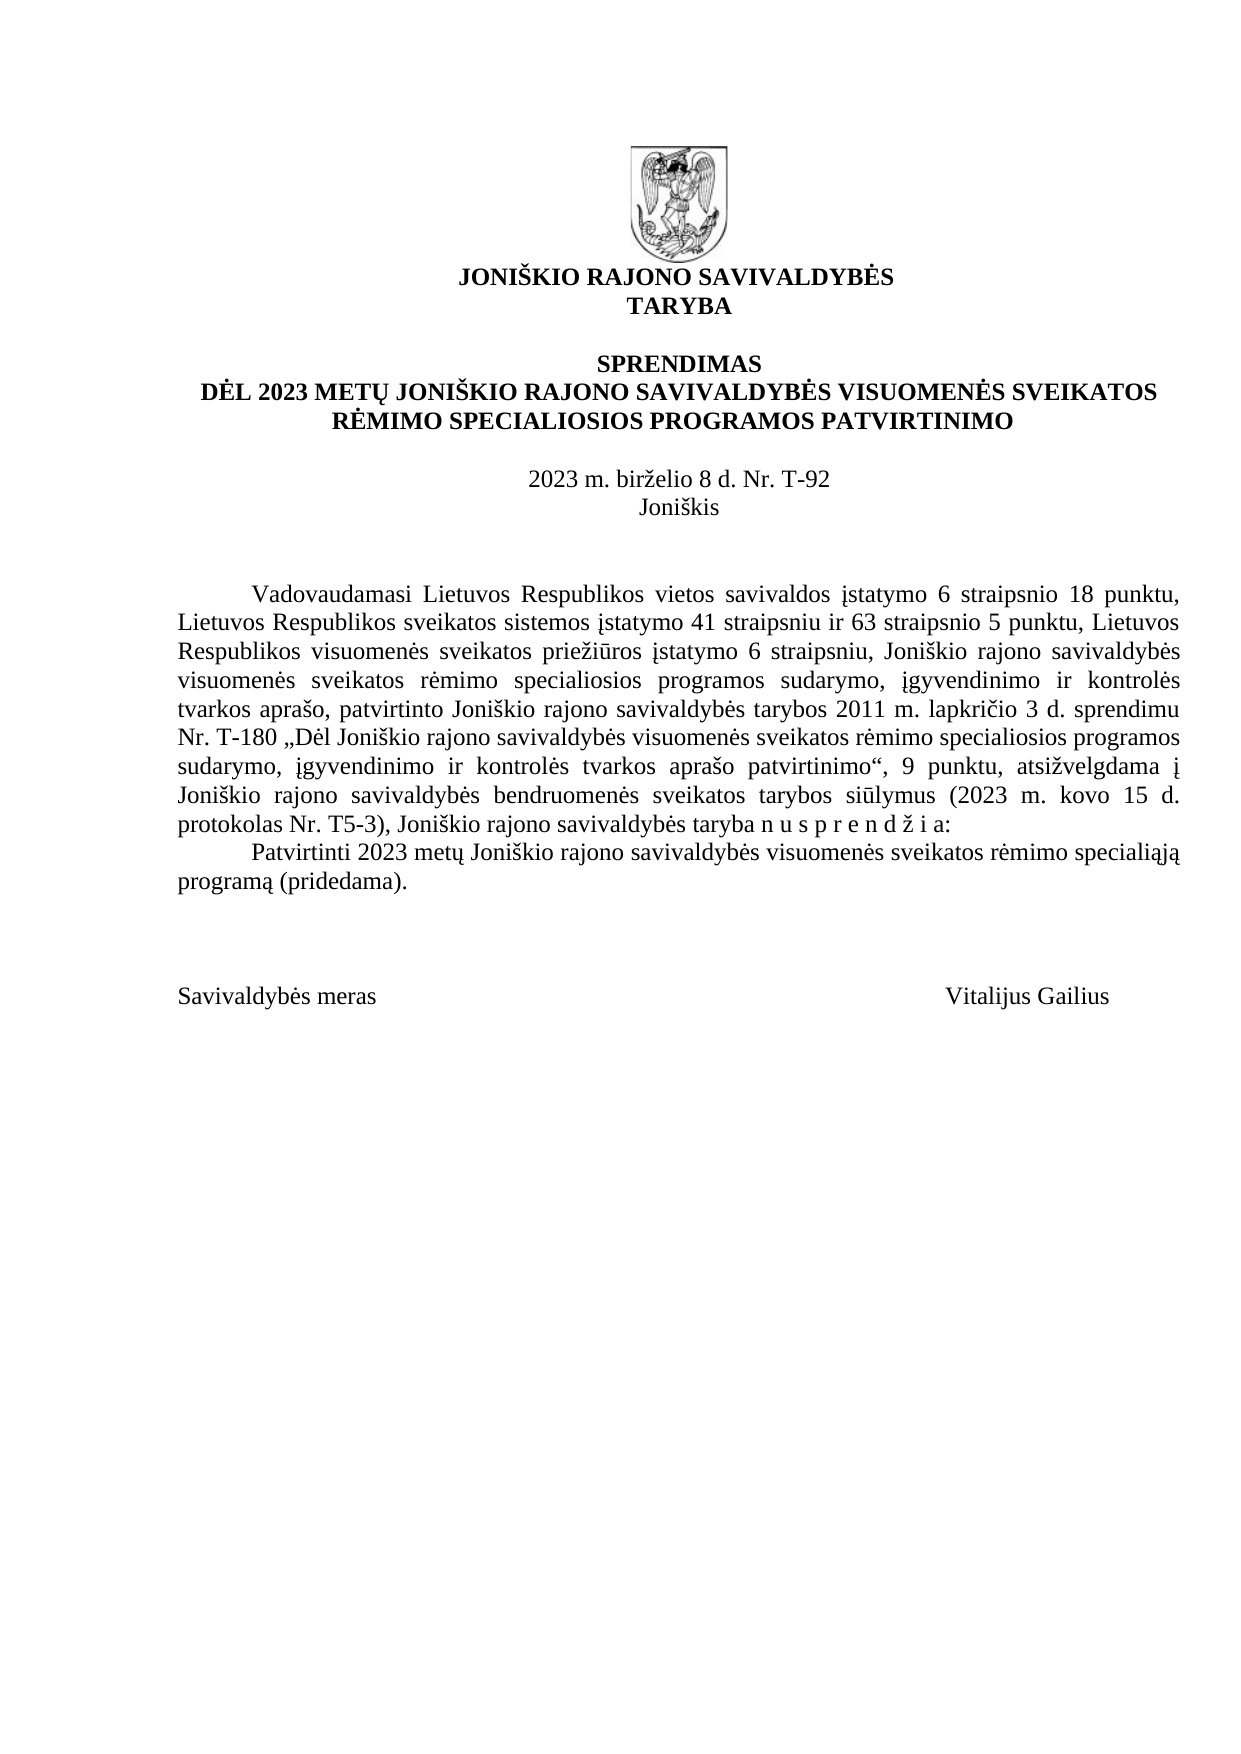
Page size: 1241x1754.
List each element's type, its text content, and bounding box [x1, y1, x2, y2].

text 2023 m. birželio 8 d. Nr. T-92 [177, 464, 1181, 492]
text Vadovaudamasi Lietuvos Respublikos vietos savivaldos įstatymo 6 straipsnio 18 punktu, Lietuvos Respublikos sveikatos sistemos įstatymo 41 straipsniu ir 63 straipsnio 5 punktu, Lietuvos Respublikos visuomenės sveikatos priežiūros įstatymo 6 straipsniu, Joniškio rajono savivaldybės visuomenės sveikatos rėmimo specialiosios programos sudarymo, įgyvendinimo ir kontrolės tvarkos aprašo, patvirtinto Joniškio rajono savivaldybės tarybos 2011 m. lapkričio 3 d. sprendimu Nr. T-180 „Dėl Joniškio rajono savivaldybės visuomenės sveikatos rėmimo specialiosios programos sudarymo, įgyvendinimo ir kontrolės tvarkos aprašo patvirtinimo“, 9 punktu, atsižvelgdama į Joniškio rajono savivaldybės bendruomenės sveikatos tarybos siūlymus (2023 m. kovo 15 d. protokolas Nr. T5-3), Joniškio rajono savivaldybės taryba n u s p r e n d ž i a: [177, 579, 1181, 837]
text DĖL 2023 METŲ JONIŠKIO RAJONO SAVIVALDYBĖS VISUOMENĖS SVEIKATOS RĖMIMO SPECIALIOSIOS PROGRAMOS PATVIRTINIMO [177, 377, 1181, 435]
text Savivaldybės meras Vitalijus Gailius [177, 981, 1181, 1010]
text JONIŠKIO RAJONO SAVIVALDYBĖS [177, 262, 1181, 291]
text Patvirtinti 2023 metų Joniškio rajono savivaldybės visuomenės sveikatos rėmimo specialiąją programą (pridedama). [177, 837, 1181, 895]
text TARYBA [177, 291, 1181, 320]
text Joniškis [177, 492, 1181, 521]
text SPRENDIMAS [177, 349, 1181, 377]
